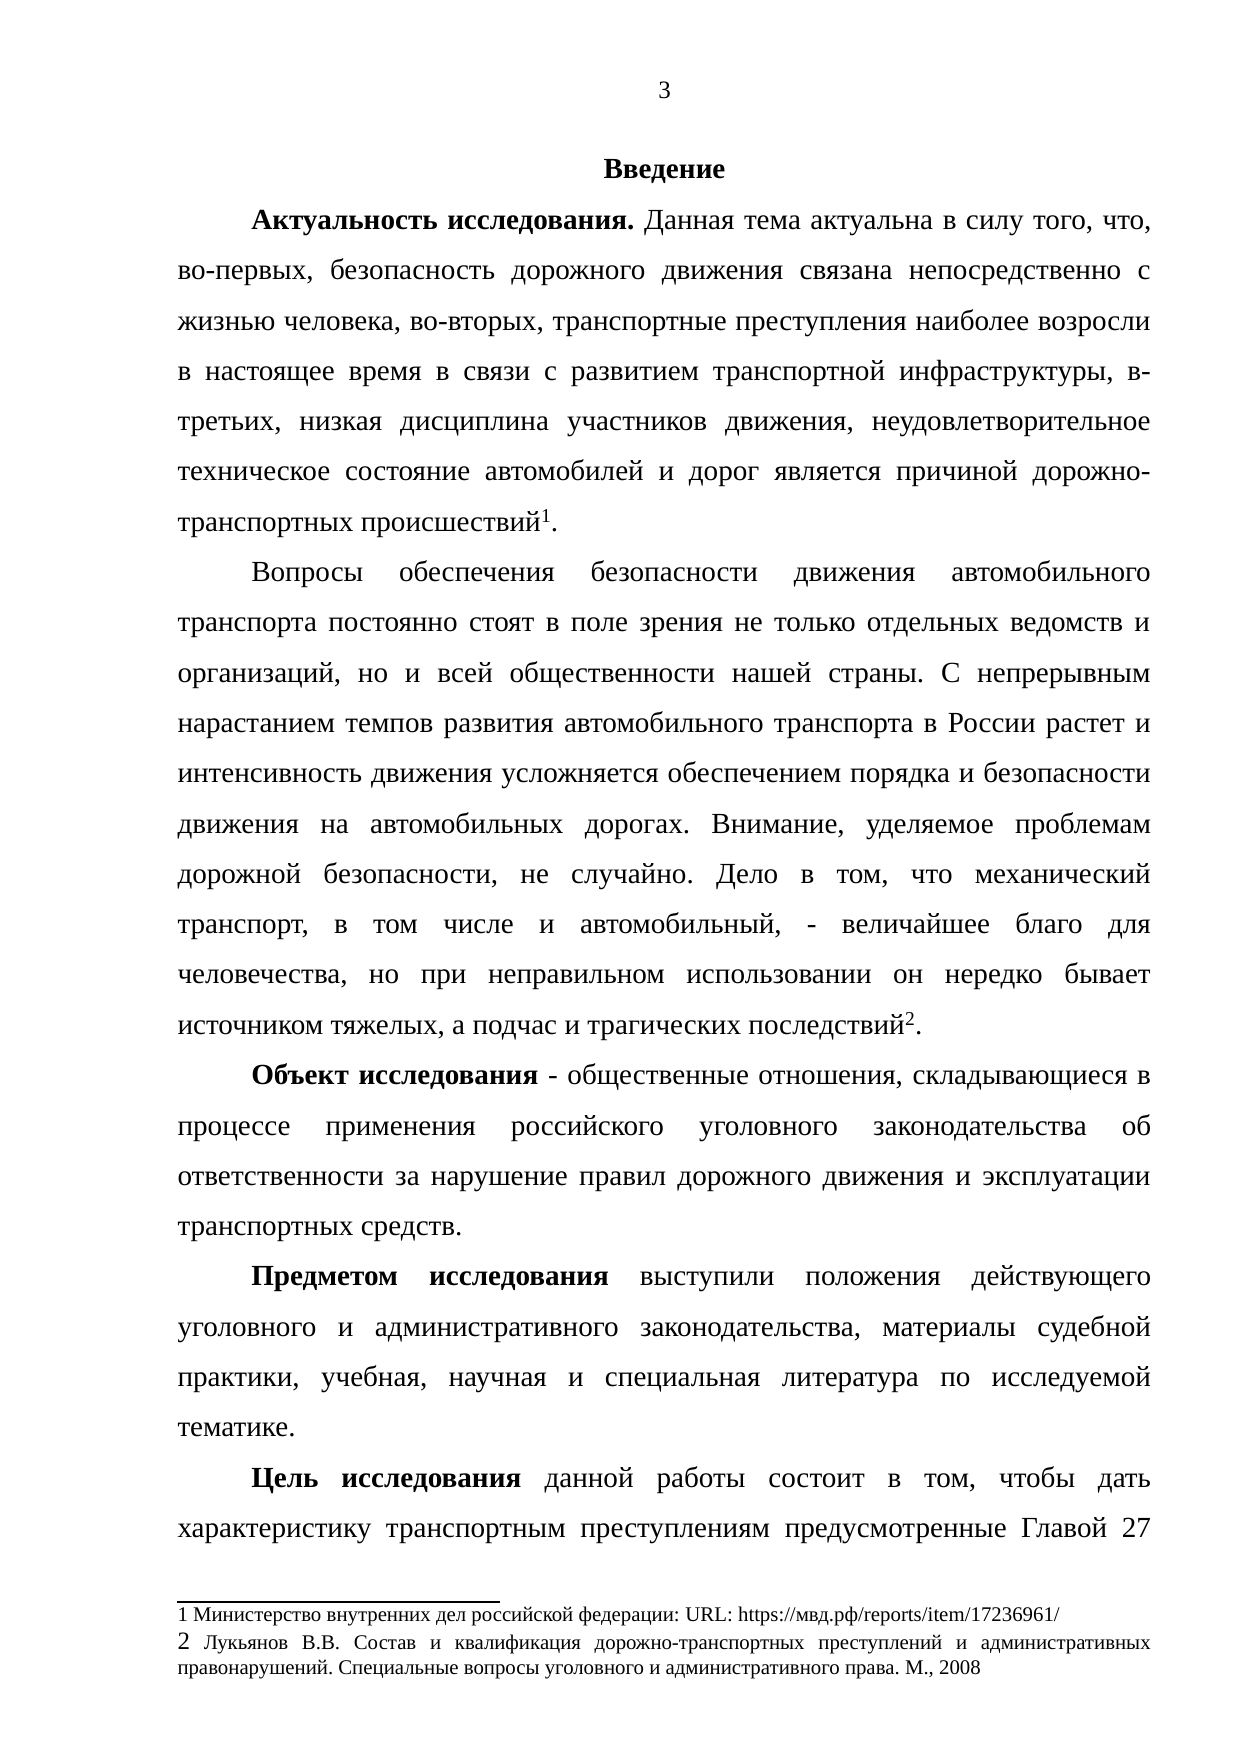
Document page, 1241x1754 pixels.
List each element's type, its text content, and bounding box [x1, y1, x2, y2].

text Вопросы обеспечения безопасности движения автомобильного транспорта постоянно стоят в поле зрения не только отдельных ведомств и организаций, но и всей общественности нашей страны. С непрерывным нарастанием темпов развития автомобильного транспорта в России растет и интенсивность движения усложняется обеспечением порядка и безопасности движения на автомобильных дорогах. Внимание, уделяемое проблемам дорожной безопасности, не случайно. Дело в том, что механический транспорт, в том числе и автомобильный, - величайшее благо для человечества, но при неправильном использовании он нередко бывает источником тяжелых, а подчас и трагических последствий. [177, 554, 1152, 1041]
text Цель исследования данной работы состоит в том, чтобы дать характеристику транспортным преступлениям предусмотренные Главой 27 [177, 1460, 1152, 1544]
text Актуальность исследования. Данная тема актуальна в силу того, что, во-первых, безопасность дорожного движения связана непосредственно с жизнью человека, во-вторых, транспортные преступления наиболее возросли в настоящее время в связи с развитием транспортной инфраструктуры, в-третьих, низкая дисциплина участников движения, неудовлетворительное техническое состояние автомобилей и дорог является причиной дорожно-транспортных происшествий. [177, 202, 1152, 537]
text Введение [177, 152, 1152, 185]
text Предметом исследования выступили положения действующего уголовного и административного законодательства, материалы судебной практики, учебная, научная и специальная литература по исследуемой тематике. [177, 1258, 1152, 1443]
text Лукьянов В.В. Состав и квалификация дорожно-транспортных преступлений и административных правонарушений. Специальные вопросы уголовного и административного права. М., 2008 [177, 1626, 1152, 1679]
text Объект исследования - общественные отношения, складывающиеся в процессе применения российского уголовного законодательства об ответственности за нарушение правил дорожного движения и эксплуатации транспортных средств. [177, 1057, 1152, 1242]
text Министерство внутренних дел российской федерации: URL: https://мвд.рф/reports/item/17236961/ [177, 1602, 1152, 1626]
